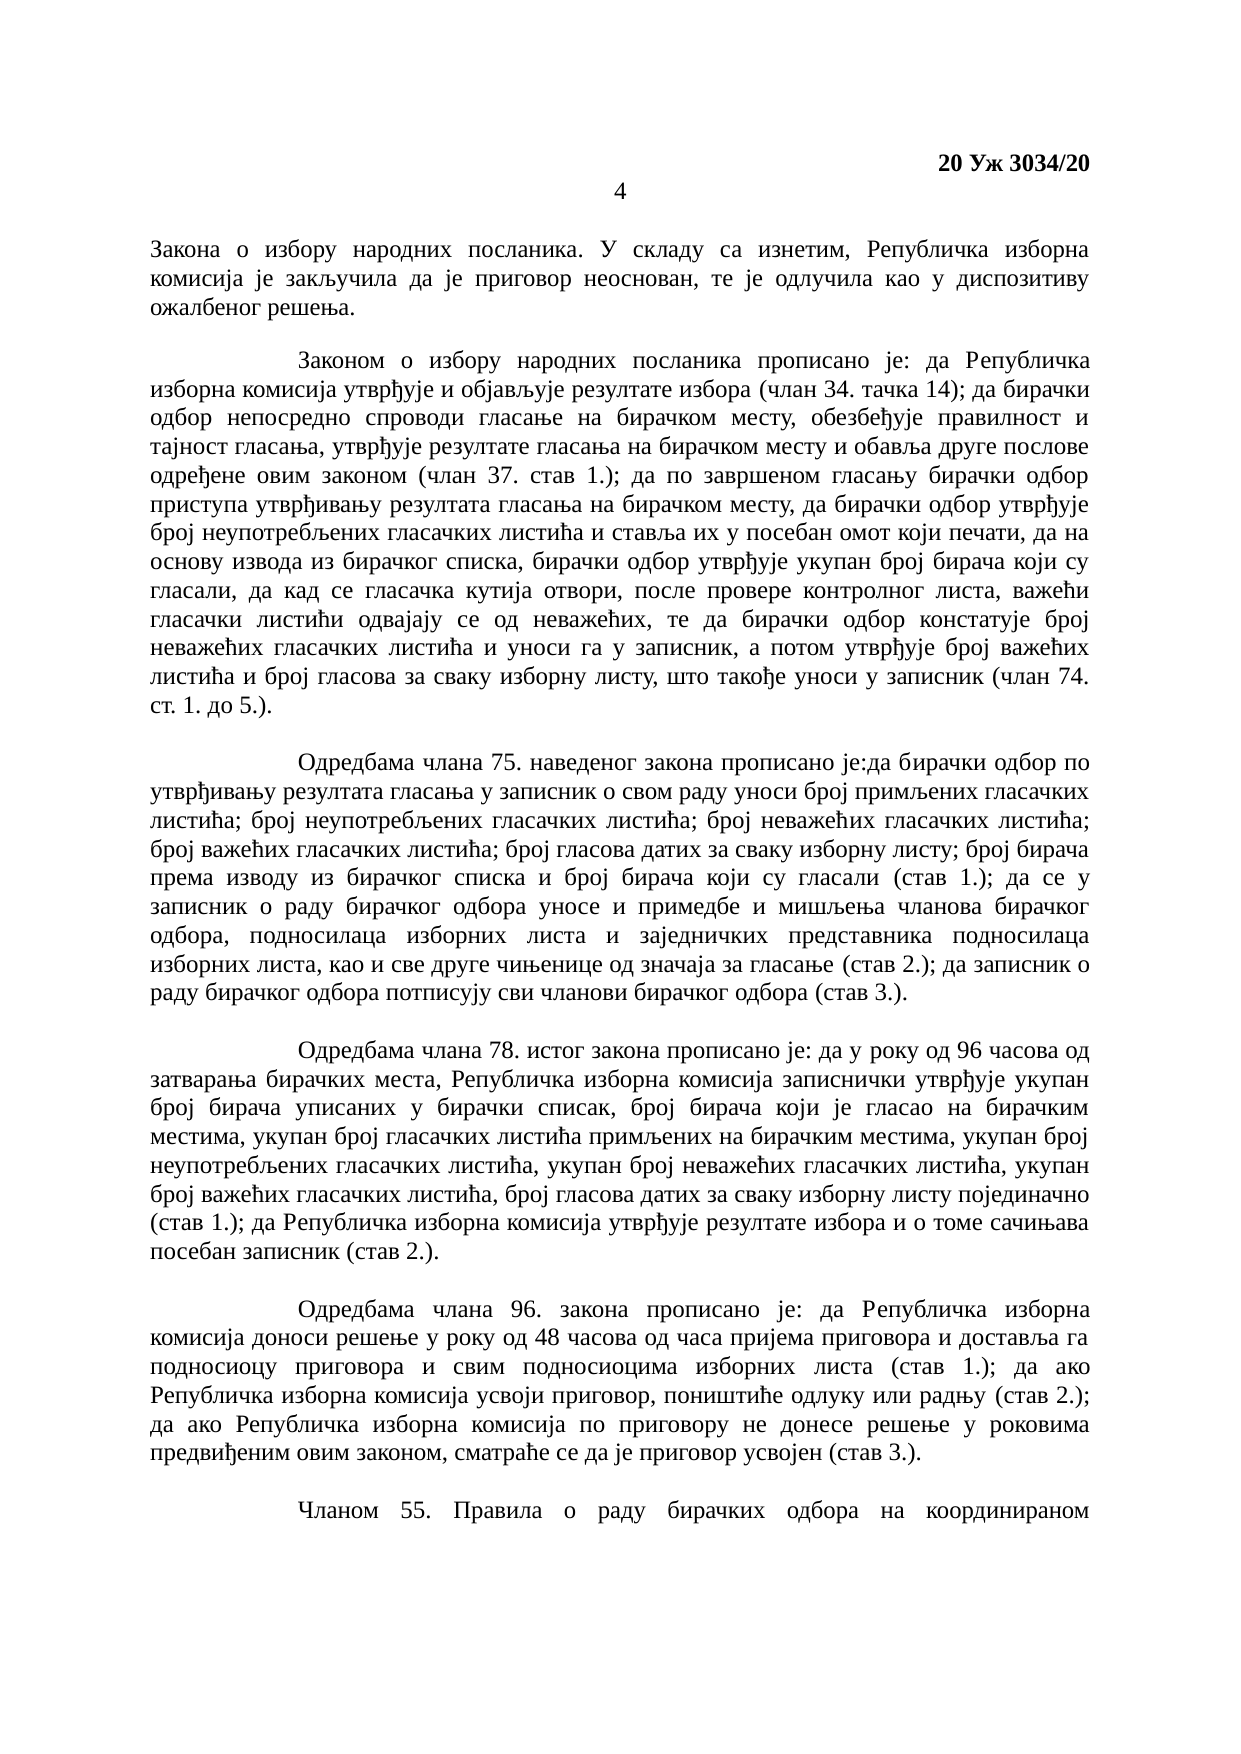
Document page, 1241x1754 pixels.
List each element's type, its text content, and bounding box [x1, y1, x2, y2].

text Одредбама члана 78. истог закона прописано је: да у року од 96 часова од затварања бирачких места, Републичка изборна комисија записнички утврђује укупан број бирача уписаних у бирачки списак, број бирача који је гласао на бирачким местима, укупан број гласачких листића примљених на бирачким местима, укупан број неупотребљених гласачких листића, укупан број неважећих гласачких листића, укупан број важећих гласачких листића, број гласова датих за сваку изборну листу појединачно (став 1.); да Републичка изборна комисија утврђује резултате избора и о томе сачињава посебан записник (став 2.). [150, 1006, 1090, 1265]
text Закона о избору народних посланика. У складу са изнетим, Републичка изборна комисија је закључила да је приговор неоснован, те је одлучила као у диспозитиву ожалбеног решења. [150, 234, 1090, 321]
text Законом о избору народних посланика прописано је: да Републичка изборна комисија утврђује и објављује резултате избора (члан 34. тачка 14); да бирачки одбор непосредно спроводи гласање на бирачком месту, обезбеђује правилност и тајност гласања, утврђује резултате гласања на бирачком месту и обавља друге послове одређене овим законом (члан 37. став 1.); да по завршеном гласању бирачки одбор приступа утврђивању резултата гласања на бирачком месту, да бирачки одбор утврђује број неупотребљених гласачких листића и ставља их у посебан омот који печати, да на основу извода из бирачког списка, бирачки одбор утврђује укупан број бирача који су гласали, да кад се гласачка кутија отвори, после провере контролног листа, важећи гласачки листићи одвајају се од неважећих, те да бирачки одбор констатује број неважећих гласачких листића и уноси га у записник, а потом утврђује број важећих листића и број гласова за сваку изборну листу, што такође уноси у записник (члан 74. ст. 1. до 5.). [150, 345, 1090, 719]
text Чланом 55. Правила о раду бирачких одбора на координираном [150, 1495, 1090, 1524]
text Одредбама члана 75. наведеног закона прописано је:да бирачки одбор по утврђивању резултата гласања у записник о свом раду уноси број примљених гласачких листића; број неупотребљених гласачких листића; број неважећих гласачких листића; број важећих гласачких листића; број гласова датих за сваку изборну листу; број бирача према изводу из бирачког списка и број бирача који су гласали (став 1.); да се у записник о раду бирачког одбора уносе и примедбе и мишљења чланова бирачког одбора, подносилаца изборних листа и заједничких представника подносилаца изборних листа, као и све друге чињенице од значаја за гласање (став 2.); да записник о раду бирачког одбора потписују сви чланови бирачког одбора (став 3.). [150, 747, 1090, 1006]
text Одредбама члана 96. закона прописано је: да Републичка изборна комисија доноси решење у року од 48 часова од часа пријема приговора и доставља га подносиоцу приговора и свим подносиоцима изборних листа (став 1.); да ако Републичка изборна комисија усвоји приговор, поништиће одлуку или радњу (став 2.); да ако Републичка изборна комисија по приговору не донесе решење у роковима предвиђеним овим законом, сматраће се да је приговор усвојен (став 3.). [150, 1294, 1090, 1466]
